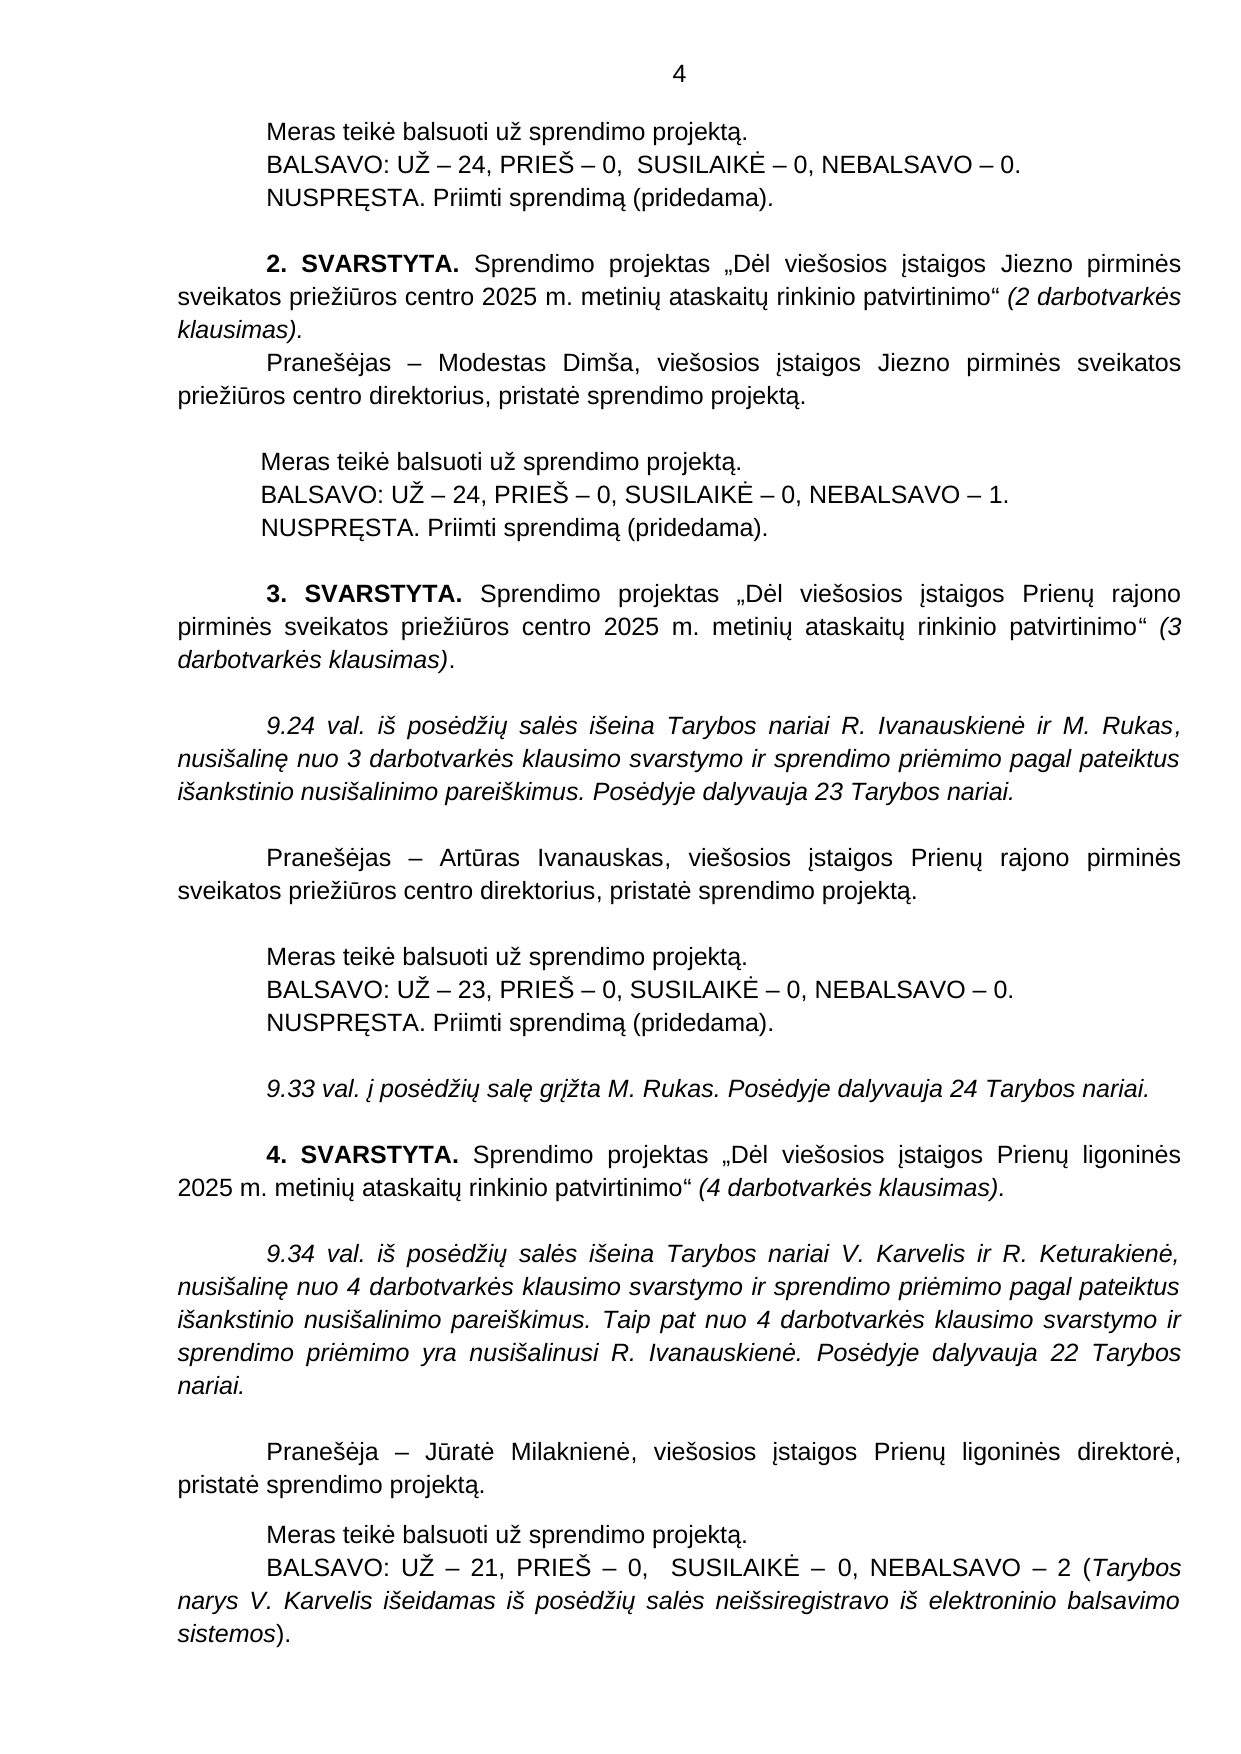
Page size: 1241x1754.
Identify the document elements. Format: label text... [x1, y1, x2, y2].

text NUSPRĘSTA. Priimti sprendimą (pridedama). [177, 183, 1181, 211]
text Pranešėjas – Artūras Ivanauskas, viešosios įstaigos Prienų rajono pirminės sveikatos priežiūros centro direktorius, pristatė sprendimo projektą. [177, 843, 1181, 905]
text 9.24 val. iš posėdžių salės išeina Tarybos nariai R. Ivanauskienė ir M. Rukas, nusišalinę nuo 3 darbotvarkės klausimo svarstymo ir sprendimo priėmimo pagal pateiktus išankstinio nusišalinimo pareiškimus. Posėdyje dalyvauja 23 Tarybos nariai. [177, 711, 1181, 806]
text BALSAVO: UŽ – 21, PRIEŠ – 0, SUSILAIKĖ – 0, NEBALSAVO – 2 (Tarybos narys V. Karvelis išeidamas iš posėdžių salės neišsiregistravo iš elektroninio balsavimo sistemos). [177, 1553, 1181, 1648]
text Pranešėja – Jūratė Milaknienė, viešosios įstaigos Prienų ligoninės direktorė, pristatė sprendimo projektą. [177, 1437, 1181, 1499]
text Meras teikė balsuoti už sprendimo projektą. [177, 117, 1181, 145]
text 9.33 val. į posėdžių salę grįžta M. Rukas. Posėdyje dalyvauja 24 Tarybos nariai. [177, 1074, 1181, 1103]
text Pranešėjas – Modestas Dimša, viešosios įstaigos Jiezno pirminės sveikatos priežiūros centro direktorius, pristatė sprendimo projektą. [177, 348, 1181, 409]
text NUSPRĘSTA. Priimti sprendimą (pridedama). [177, 1008, 1181, 1037]
text Meras teikė balsuoti už sprendimo projektą. [177, 447, 1181, 476]
text BALSAVO: UŽ – 24, PRIEŠ – 0, SUSILAIKĖ – 0, NEBALSAVO – 0. [177, 149, 1181, 178]
text 3. SVARSTYTA. Sprendimo projektas „Dėl viešosios įstaigos Prienų rajono pirminės sveikatos priežiūros centro 2025 m. metinių ataskaitų rinkinio patvirtinimo“ (3 darbotvarkės klausimas). [177, 579, 1181, 674]
text Meras teikė balsuoti už sprendimo projektą. [177, 942, 1181, 971]
text NUSPRĘSTA. Priimti sprendimą (pridedama). [177, 513, 1181, 542]
text 9.34 val. iš posėdžių salės išeina Tarybos nariai V. Karvelis ir R. Keturakienė, nusišalinę nuo 4 darbotvarkės klausimo svarstymo ir sprendimo priėmimo pagal pateiktus išankstinio nusišalinimo pareiškimus. Taip pat nuo 4 darbotvarkės klausimo svarstymo ir sprendimo priėmimo yra nusišalinusi R. Ivanauskienė. Posėdyje dalyvauja 22 Tarybos nariai. [177, 1239, 1181, 1400]
text BALSAVO: UŽ – 24, PRIEŠ – 0, SUSILAIKĖ – 0, NEBALSAVO – 1. [177, 480, 1181, 508]
text BALSAVO: UŽ – 23, PRIEŠ – 0, SUSILAIKĖ – 0, NEBALSAVO – 0. [177, 975, 1181, 1004]
text 2. SVARSTYTA. Sprendimo projektas „Dėl viešosios įstaigos Jiezno pirminės sveikatos priežiūros centro 2025 m. metinių ataskaitų rinkinio patvirtinimo“ (2 darbotvarkės klausimas). [177, 249, 1181, 343]
text 4. SVARSTYTA. Sprendimo projektas „Dėl viešosios įstaigos Prienų ligoninės 2025 m. metinių ataskaitų rinkinio patvirtinimo“ (4 darbotvarkės klausimas). [177, 1140, 1181, 1202]
text Meras teikė balsuoti už sprendimo projektą. [177, 1520, 1181, 1549]
